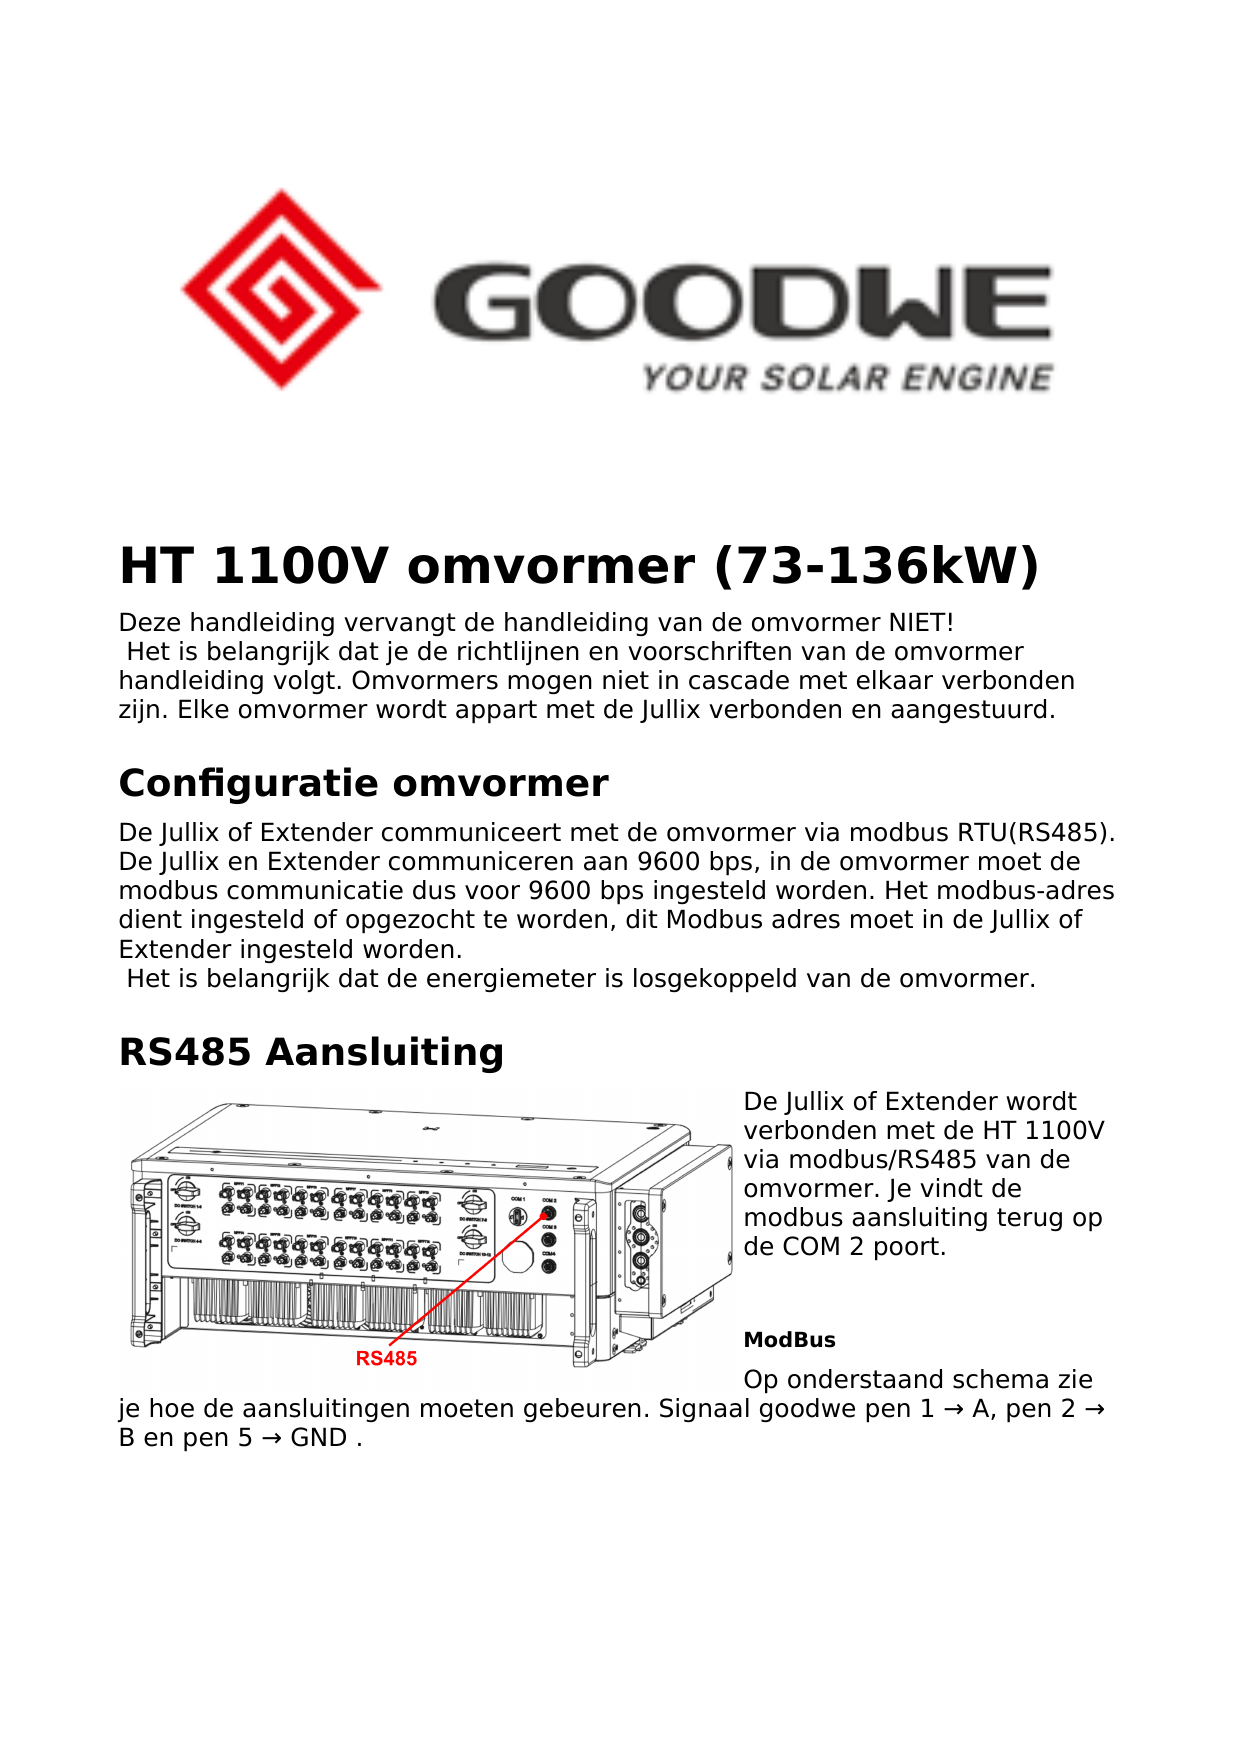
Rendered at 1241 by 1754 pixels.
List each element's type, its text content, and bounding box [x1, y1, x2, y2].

subtitle RS485 Aansluiting [118, 1031, 1122, 1074]
picture [118, 118, 1123, 471]
picture [118, 1086, 744, 1391]
subtitle ModBus [744, 1328, 1122, 1353]
subtitle HT 1100V omvormer (73-136kW) [118, 537, 1122, 595]
text Op onderstaand schema zie je hoe de aansluitingen moeten gebeuren. Signaal goodwe pen 1 → A, pen 2 → B en pen 5 → GND . [118, 1365, 1122, 1453]
text De Jullix of Extender wordt verbonden met de HT 1100V via modbus/RS485 van de omvormer. Je vindt de modbus aansluiting terug op de COM 2 poort. [744, 1087, 1122, 1291]
text De Jullix of Extender communiceert met de omvormer via modbus RTU(RS485). De Jullix en Extender communiceren aan 9600 bps, in de omvormer moet de modbus communicatie dus voor 9600 bps ingesteld worden. Het modbus-adres dient ingesteld of opgezocht te worden, dit Modbus adres moet in de Jullix of Extender ingesteld worden. Het is belangrijk dat de energiemeter is losgekoppeld van de omvormer. [118, 818, 1122, 993]
subtitle Configuratie omvormer [118, 762, 1122, 806]
text Deze handleiding vervangt de handleiding van de omvormer NIET! Het is belangrijk dat je de richtlijnen en voorschriften van de omvormer handleiding volgt. Omvormers mogen niet in cascade met elkaar verbonden zijn. Elke omvormer wordt appart met de Jullix verbonden en aangestuurd. [118, 608, 1122, 724]
